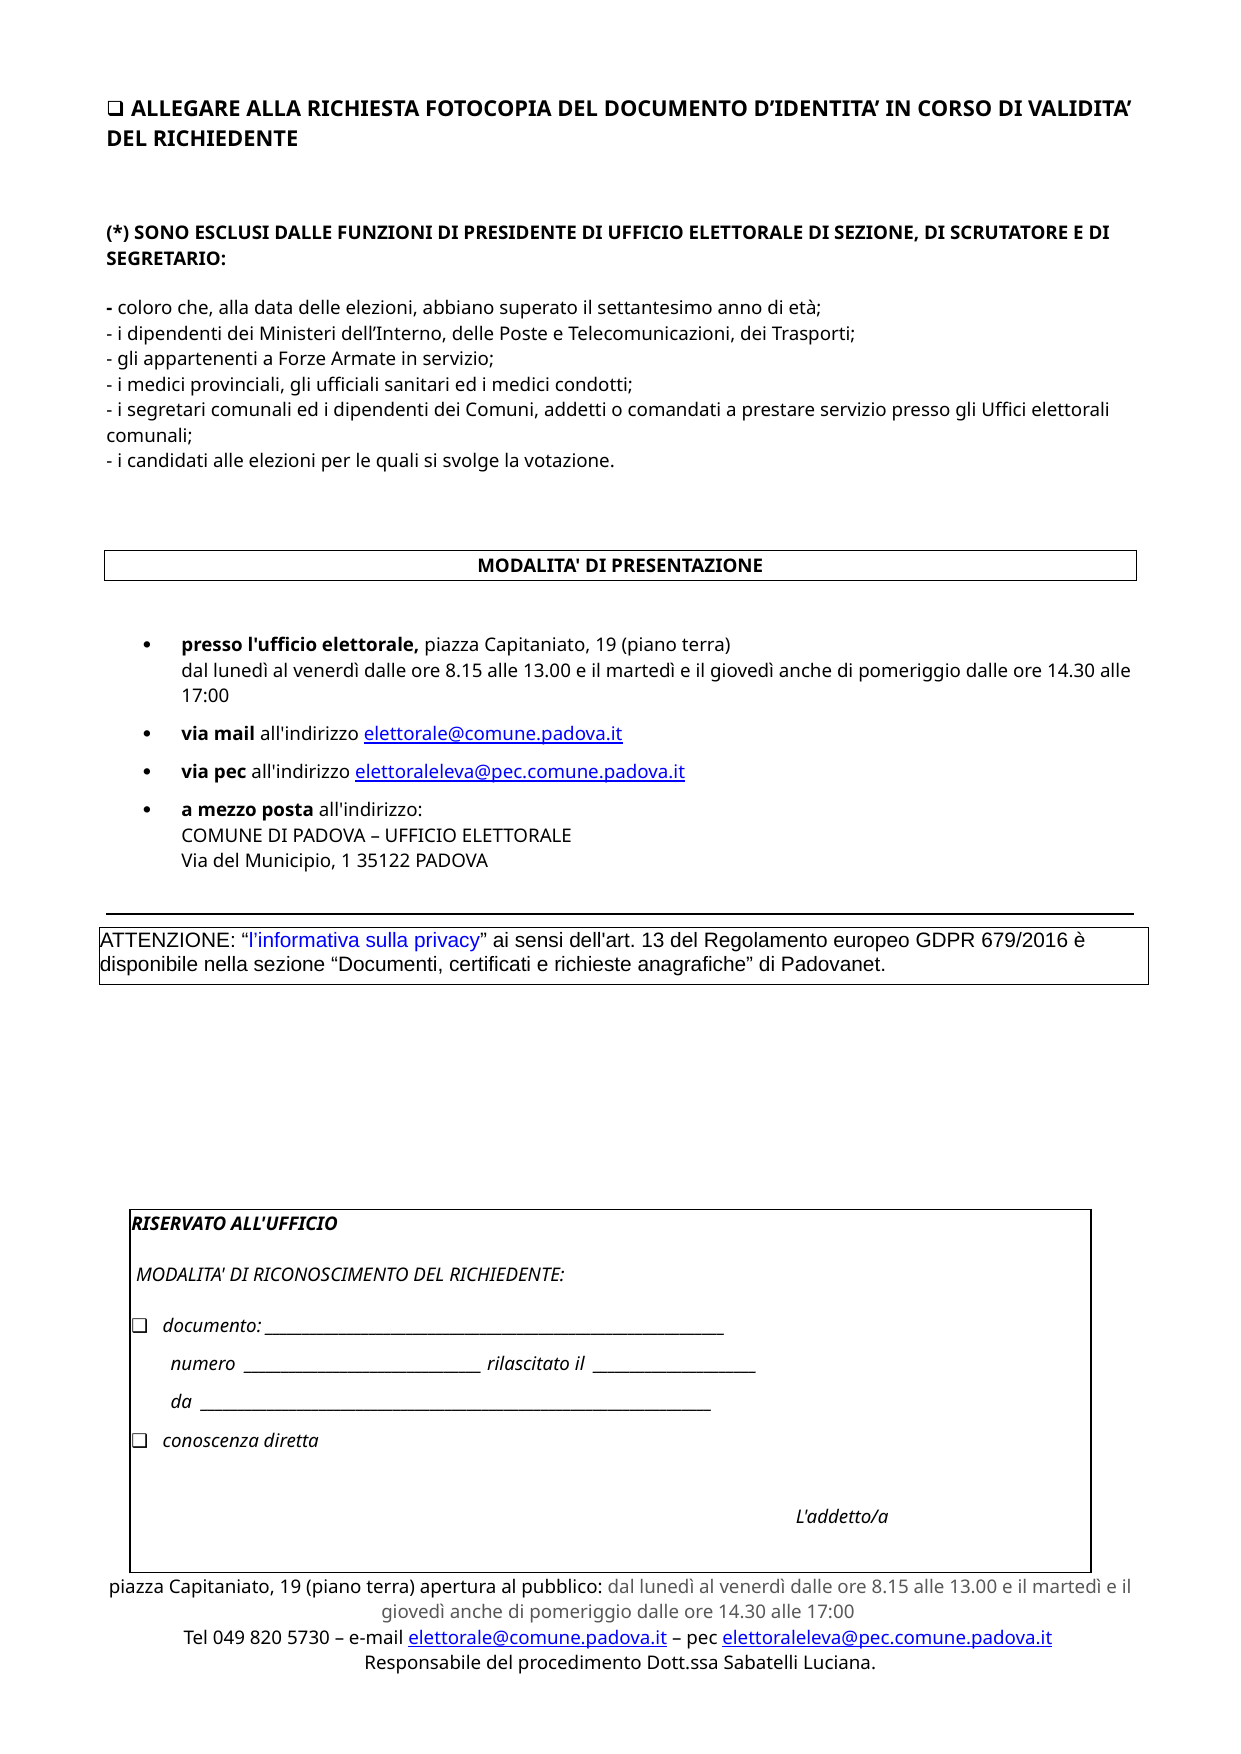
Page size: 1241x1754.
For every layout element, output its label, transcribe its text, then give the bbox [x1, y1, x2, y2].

text L'addetto/a [722, 1503, 1090, 1529]
text (*) SONO ESCLUSI DALLE FUNZIONI DI PRESIDENTE DI UFFICIO ELETTORALE DI SEZIONE, DI SCRUTATORE E DI SEGRETARIO: [106, 219, 1134, 270]
text q ALLEGARE ALLA RICHIESTA FOTOCOPIA DEL DOCUMENTO D’IDENTITA’ IN CORSO DI VALIDITA’ DEL RICHIEDENTE [106, 93, 1134, 152]
subtitle - i segretari comunali ed i dipendenti dei Comuni, addetti o comandati a prestare servizio presso gli Uffici elettorali comunali; [106, 396, 1134, 447]
text RISERVATO ALL'UFFICIO [131, 1210, 1090, 1236]
text - coloro che, alla data delle elezioni, abbiano superato il settantesimo anno di età; [106, 294, 1134, 320]
text ❑ conoscenza diretta [131, 1427, 1090, 1452]
text numero ________________________________ rilascitato il ______________________ [161, 1350, 1090, 1376]
text - i medici provinciali, gli ufficiali sanitari ed i medici condotti; [106, 371, 1134, 396]
text - gli appartenenti a Forze Armate in servizio; [106, 345, 1134, 371]
list a mezzo posta all'indirizzo: COMUNE DI PADOVA – UFFICIO ELETTORALE Via del Municipio, 1 35122 PADOVA [144, 796, 1134, 873]
text MODALITA' DI PRESENTAZIONE [105, 551, 1136, 580]
text - i dipendenti dei Ministeri dell’Interno, delle Poste e Telecomunicazioni, dei Trasporti; [106, 320, 1134, 345]
text da _____________________________________________________________________ [161, 1389, 1090, 1414]
list via mail all'indirizzo elettorale@comune.padova.it [144, 720, 1134, 746]
list presso l'ufficio elettorale, piazza Capitaniato, 19 (piano terra) dal lunedì al venerdì dalle ore 8.15 alle 13.00 e il martedì e il giovedì anche di pomeriggio dalle ore 14.30 alle 17:00 [144, 631, 1134, 708]
text ❑ documento: ______________________________________________________________ [131, 1312, 1090, 1338]
text MODALITA' DI RICONOSCIMENTO DEL RICHIEDENTE: [131, 1261, 1090, 1287]
list via pec all'indirizzo elettoraleleva@pec.comune.padova.it [144, 758, 1134, 784]
text - i candidati alle elezioni per le quali si svolge la votazione. [106, 447, 1134, 473]
